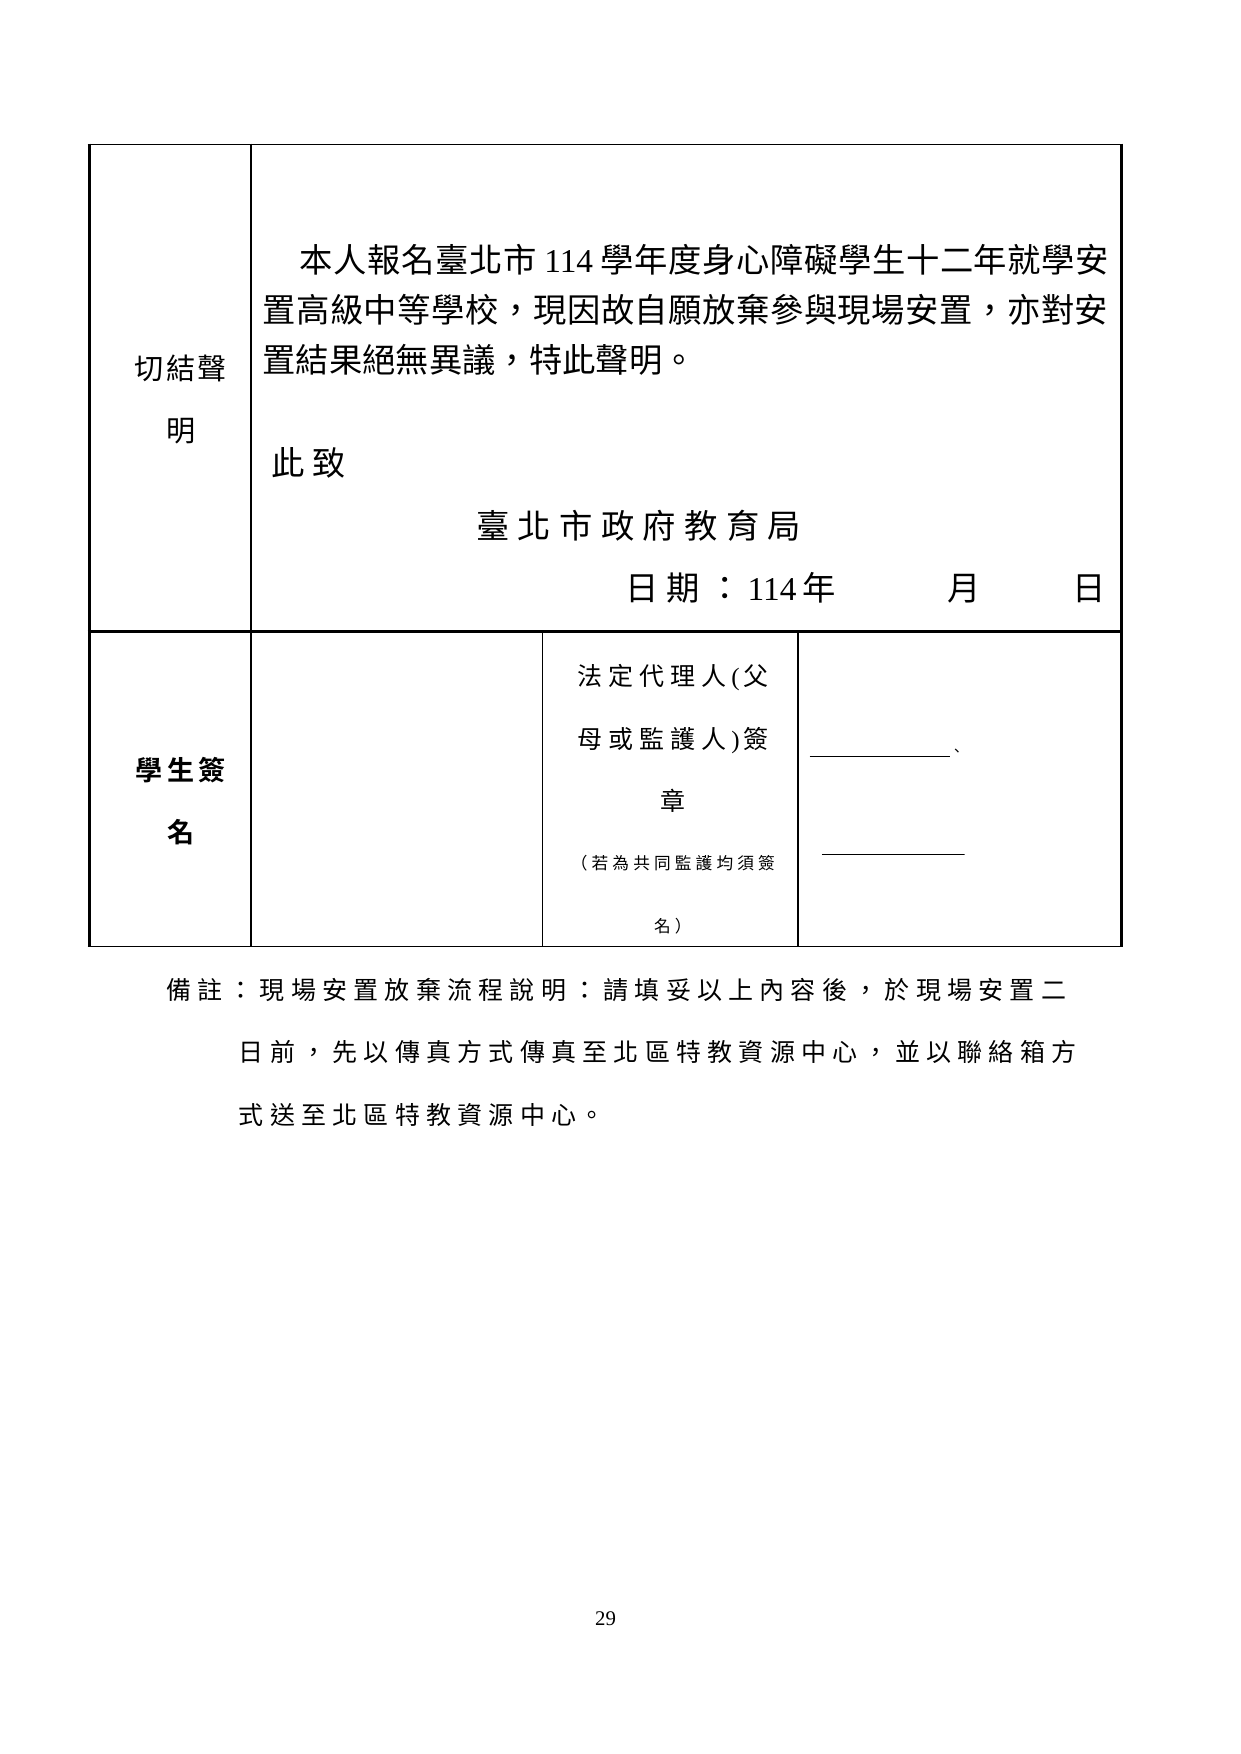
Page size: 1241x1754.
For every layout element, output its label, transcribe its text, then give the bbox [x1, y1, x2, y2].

table_cell 本人報名臺北市114學年度身心障礙學生十二年就學安置高級中等學校，現因故自願放棄參與現場安置，亦對安置結果絕無異議，特此聲明。 此致 臺北市政府教育局 日期：114年 月 日 [252, 145, 1120, 630]
table_cell [252, 633, 542, 946]
table_cell 、 [799, 633, 1120, 946]
table_cell 法定代理人(父母或監護人)簽章 （若為共同監護均須簽名） [543, 633, 797, 946]
table_cell 切結聲明 [91, 145, 250, 630]
text 備註：現場安置放棄流程說明：請填妥以上內容後，於現場安置二日前，先以傳真方式傳真至北區特教資源中心，並以聯絡箱方式送至北區特教資源中心。 [158, 947, 1090, 1134]
table_cell 學生簽名 [91, 633, 250, 946]
